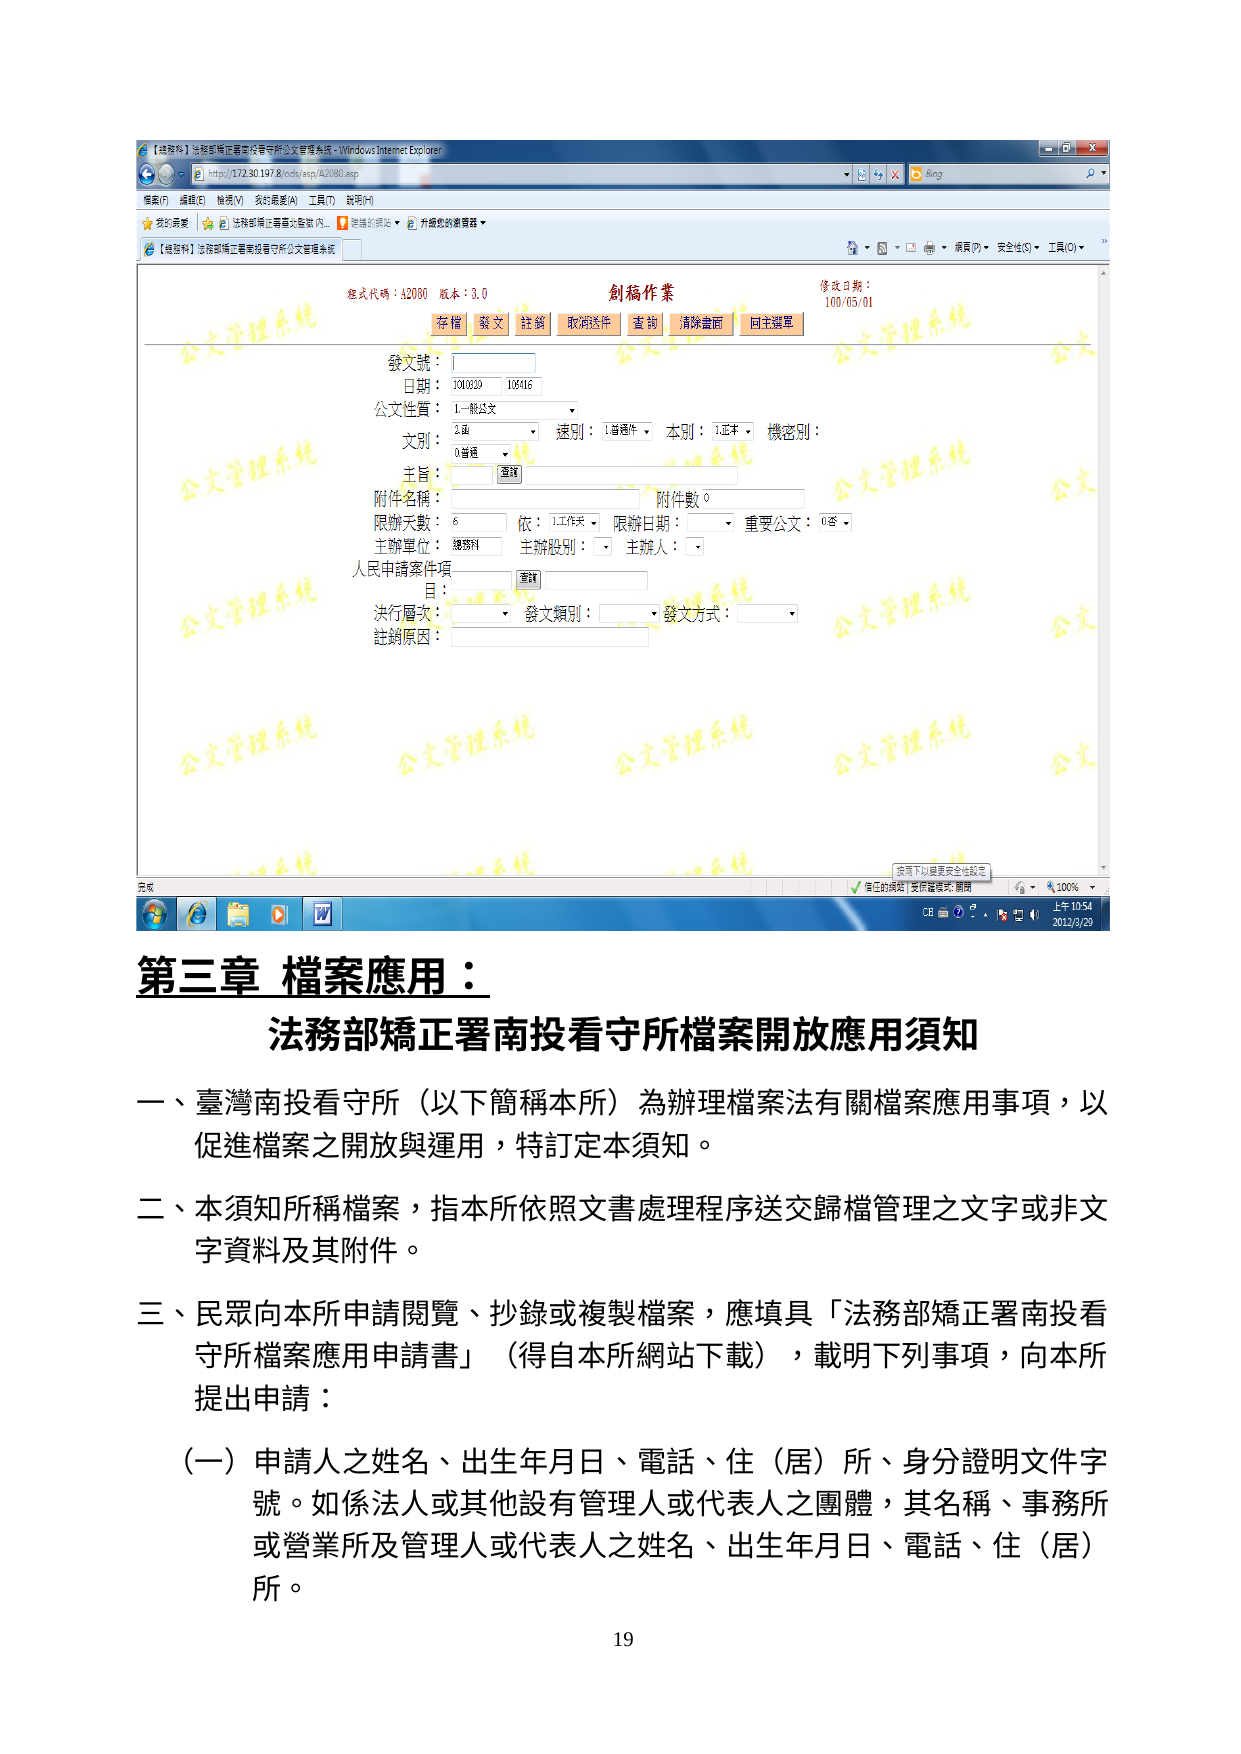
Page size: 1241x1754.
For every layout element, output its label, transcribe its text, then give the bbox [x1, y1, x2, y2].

text 第三章 檔案應用： [136, 931, 1110, 994]
text 一、臺灣南投看守所（以下簡稱本所）為辦理檔案法有關檔案應用事項，以促進檔案之開放與運用，特訂定本須知。 [136, 1080, 1110, 1164]
text 法務部矯正署南投看守所檔案開放應用須知 [136, 1005, 1110, 1059]
text （一）申請人之姓名、出生年月日、電話、住（居）所、身分證明文件字號。如係法人或其他設有管理人或代表人之團體，其名稱、事務所或營業所及管理人或代表人之姓名、出生年月日、電話、住（居）所。 [136, 1438, 1110, 1607]
text 三、民眾向本所申請閱覽、抄錄或複製檔案，應填具「法務部矯正署南投看守所檔案應用申請書」（得自本所網站下載），載明下列事項，向本所提出申請： [136, 1291, 1110, 1417]
text 二、本須知所稱檔案，指本所依照文書處理程序送交歸檔管理之文字或非文字資料及其附件。 [136, 1185, 1110, 1270]
